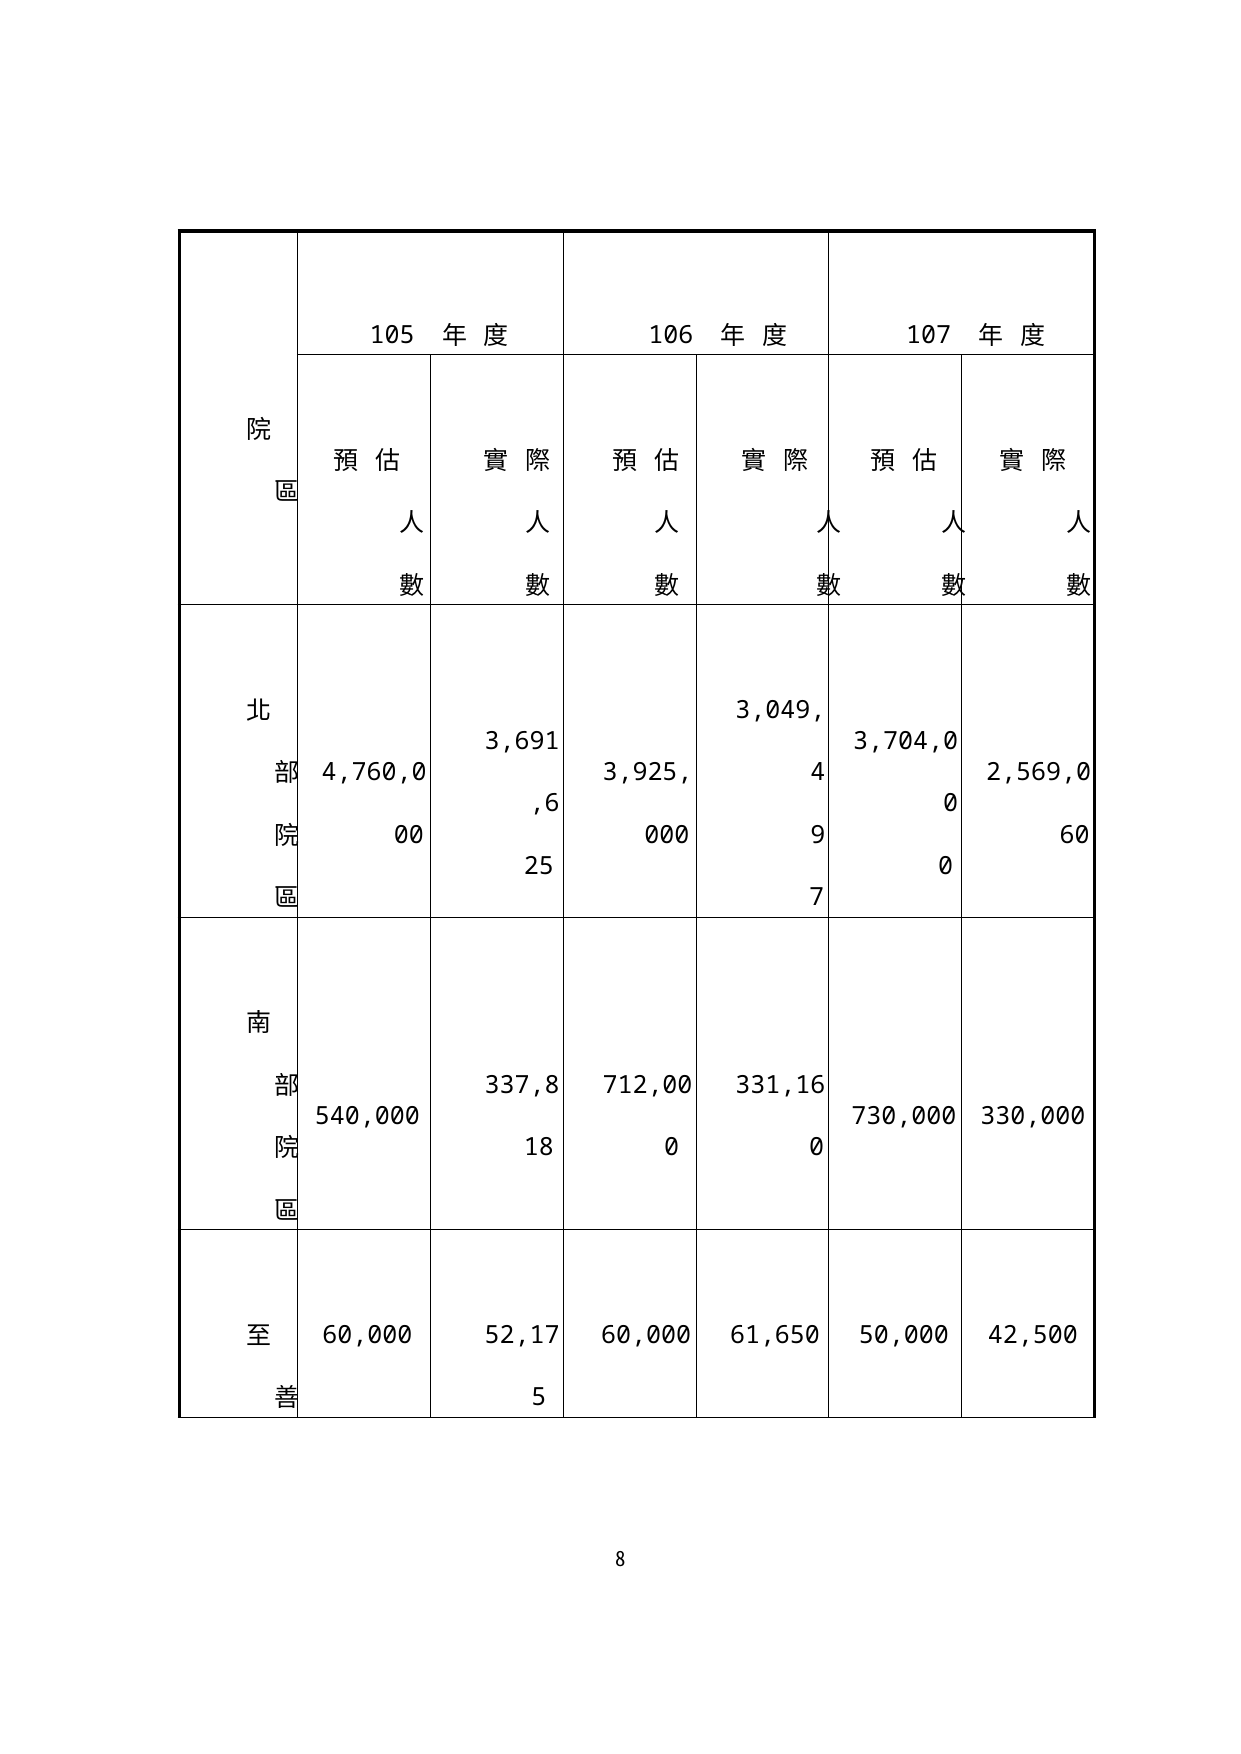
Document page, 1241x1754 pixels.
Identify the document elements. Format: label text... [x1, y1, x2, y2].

table_cell 730,000 [829, 918, 961, 1229]
table_cell 331,160 [697, 918, 828, 1229]
table_cell 3,925,000 [564, 605, 696, 917]
table_cell 712,000 [564, 918, 696, 1229]
table_header 106年度 [564, 233, 828, 354]
table_cell 北部院區 [181, 605, 297, 917]
table_cell 4,760,000 [298, 605, 430, 917]
table_cell 52,175 [431, 1230, 563, 1417]
table_cell 61,650 [697, 1230, 828, 1417]
table_cell 337,818 [431, 918, 563, 1229]
table_cell 2,569,060 [962, 605, 1093, 917]
table_cell 實際人數 [962, 355, 1093, 604]
table_cell 南部院區 [181, 918, 297, 1229]
table_cell 50,000 [829, 1230, 961, 1417]
table_cell 預估人數 [829, 355, 961, 604]
table_cell 3,704,000 [829, 605, 961, 917]
table_cell 3,691,625 [431, 605, 563, 917]
table_cell 預估人數 [298, 355, 430, 604]
table_cell 3,049,497 [697, 605, 828, 917]
table_cell 60,000 [564, 1230, 696, 1417]
table_cell 預估人數 [564, 355, 696, 604]
table_header 院 區 [181, 233, 297, 604]
table_header 105年度 [298, 233, 563, 354]
table_cell 330,000 [962, 918, 1093, 1229]
table_cell 實際人數 [431, 355, 563, 604]
table_cell 60,000 [298, 1230, 430, 1417]
table_cell 540,000 [298, 918, 430, 1229]
table_cell 實際人數 [697, 355, 828, 604]
table_cell 至善 [181, 1230, 297, 1417]
table_cell 42,500 [962, 1230, 1093, 1417]
table_header 107年度 [829, 233, 1093, 354]
